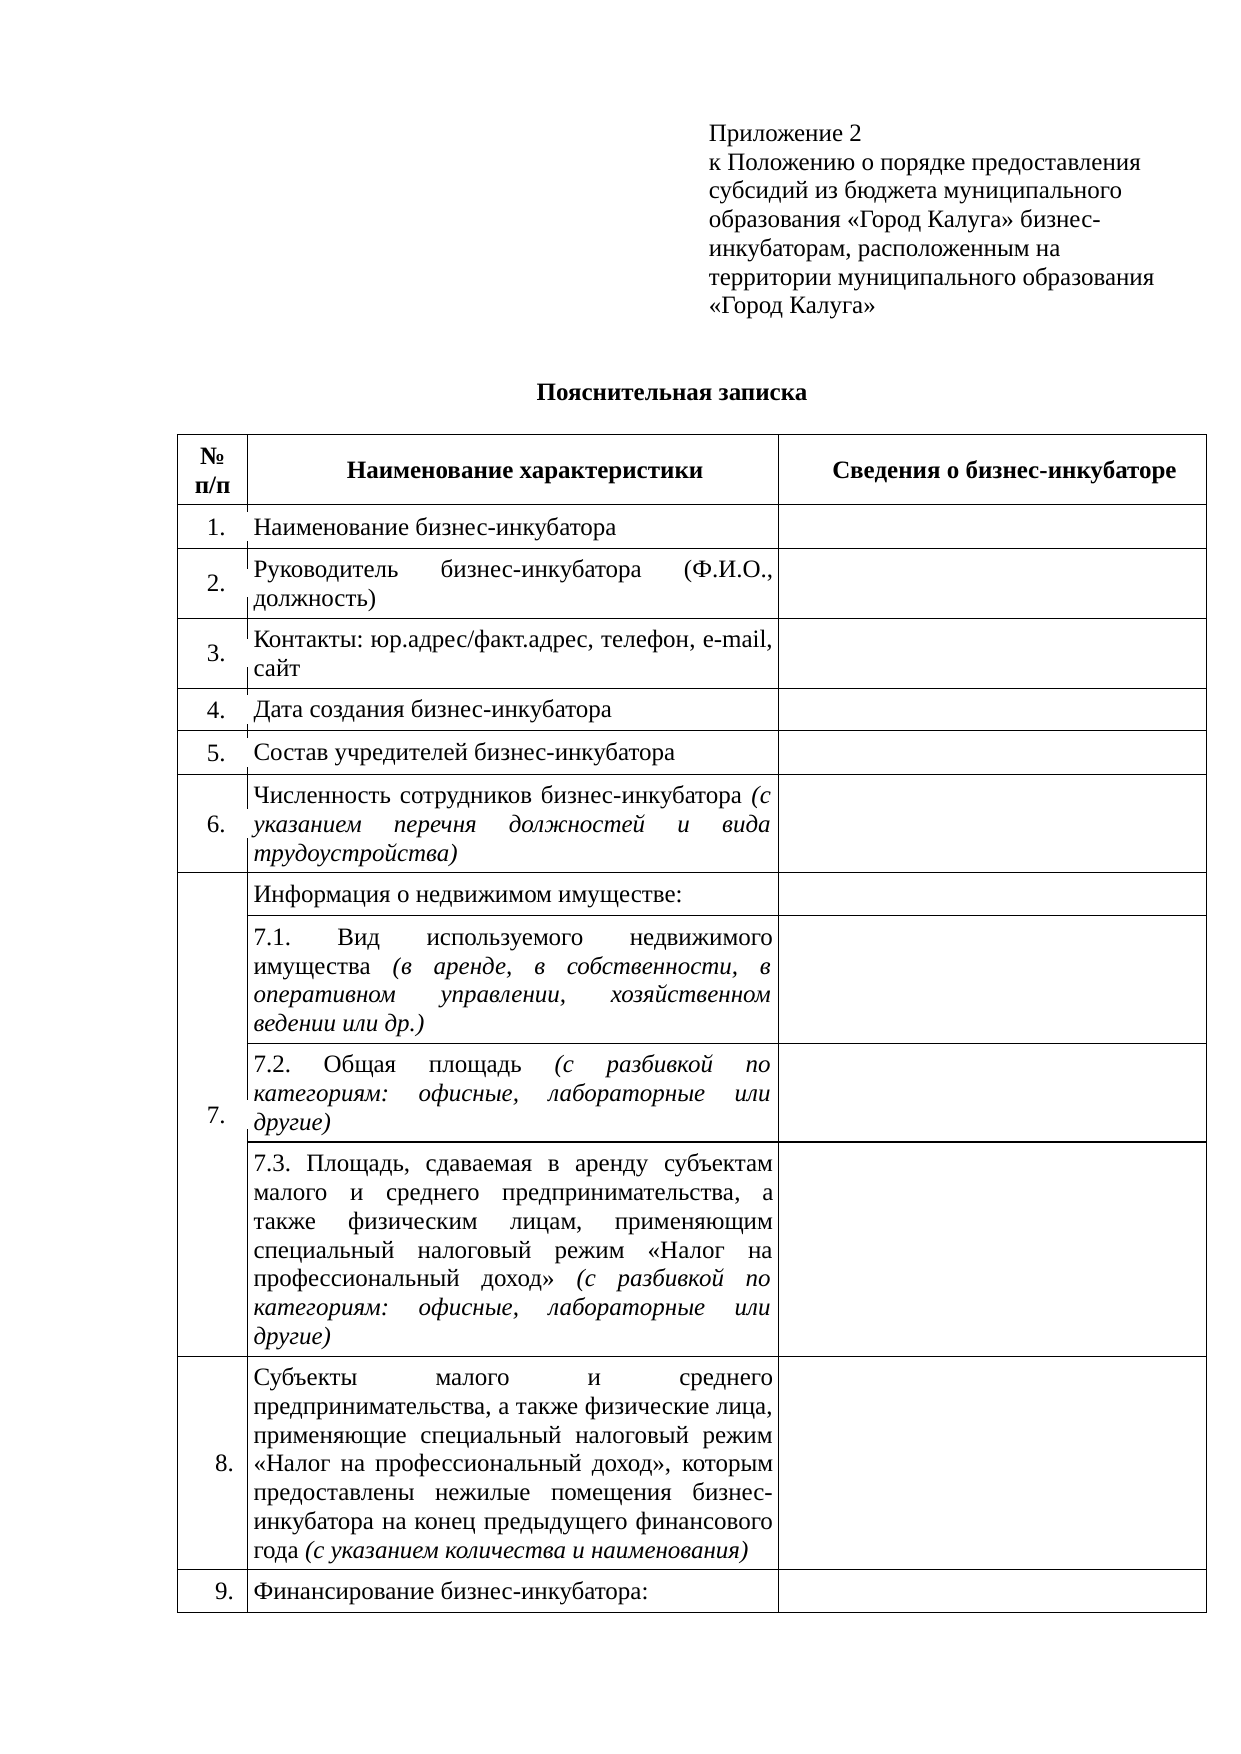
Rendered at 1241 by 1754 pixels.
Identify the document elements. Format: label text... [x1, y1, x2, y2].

table_cell Наименование бизнес-инкубатора [248, 505, 778, 547]
table_cell Руководитель бизнес-инкубатора (Ф.И.О., должность) [248, 549, 778, 617]
table_header Сведения о бизнес-инкубаторе [779, 435, 1206, 504]
table_cell Состав учредителей бизнес-инкубатора [248, 731, 778, 773]
table_header № п/п [178, 435, 247, 504]
table_cell [779, 916, 1206, 1043]
table_cell [178, 873, 247, 1356]
table_cell 7.3. Площадь, сдаваемая в аренду субъектам малого и среднего предпринимательства, а также физическим лицам, применяющим специальный налоговый режим «Налог на профессиональный доход» (c разбивкой по категориям: офисные, лабораторные или другие) [248, 1143, 778, 1356]
table_cell Контакты: юр.адрес/факт.адрес, телефон, е-mail, сайт [248, 619, 778, 687]
table_cell [178, 619, 247, 687]
table_header Наименование характеристики [248, 435, 778, 504]
table_cell [178, 549, 247, 617]
table_cell Дата создания бизнес-инкубатора [248, 689, 778, 730]
table_cell [779, 505, 1206, 547]
table_cell [178, 731, 247, 773]
table_cell [779, 549, 1206, 617]
table_cell 7.2. Общая площадь (c разбивкой по категориям: офисные, лабораторные или другие) [248, 1044, 778, 1141]
table_cell [178, 689, 247, 730]
table_cell [779, 1044, 1206, 1141]
table_cell Финансирование бизнес-инкубатора: [248, 1570, 778, 1612]
text Пояснительная записка [177, 377, 1166, 406]
table_cell 9. [178, 1570, 247, 1612]
table_cell Численность сотрудников бизнес-инкубатора (с указанием перечня должностей и вида трудоустройства) [248, 775, 778, 872]
table_cell [779, 731, 1206, 773]
table_cell [779, 1357, 1206, 1569]
title к Положению о порядке предоставления субсидий из бюджета муниципального образования «Город Калуга» бизнес-инкубаторам, расположенным на территории муниципального образования «Город Калуга» [709, 147, 1166, 319]
table_cell [779, 689, 1206, 730]
table_cell [178, 505, 247, 547]
table_cell 8. [178, 1357, 247, 1569]
title Приложение 2 [709, 118, 1166, 147]
table_cell [779, 775, 1206, 872]
table_cell Информация о недвижимом имуществе: [248, 873, 778, 915]
table_cell [178, 775, 247, 872]
table_cell Субъекты малого и среднего предпринимательства, а также физические лица, применяющие специальный налоговый режим «Налог на профессиональный доход», которым предоставлены нежилые помещения бизнес-инкубатора на конец предыдущего финансового года (с указанием количества и наименования) [248, 1357, 778, 1569]
table_cell [779, 873, 1206, 915]
table_cell 7.1. Вид используемого недвижимого имущества (в аренде, в собственности, в оперативном управлении, хозяйственном ведении или др.) [248, 916, 778, 1043]
table_cell [779, 1570, 1206, 1612]
table_cell [779, 1143, 1206, 1356]
table_cell [779, 619, 1206, 687]
